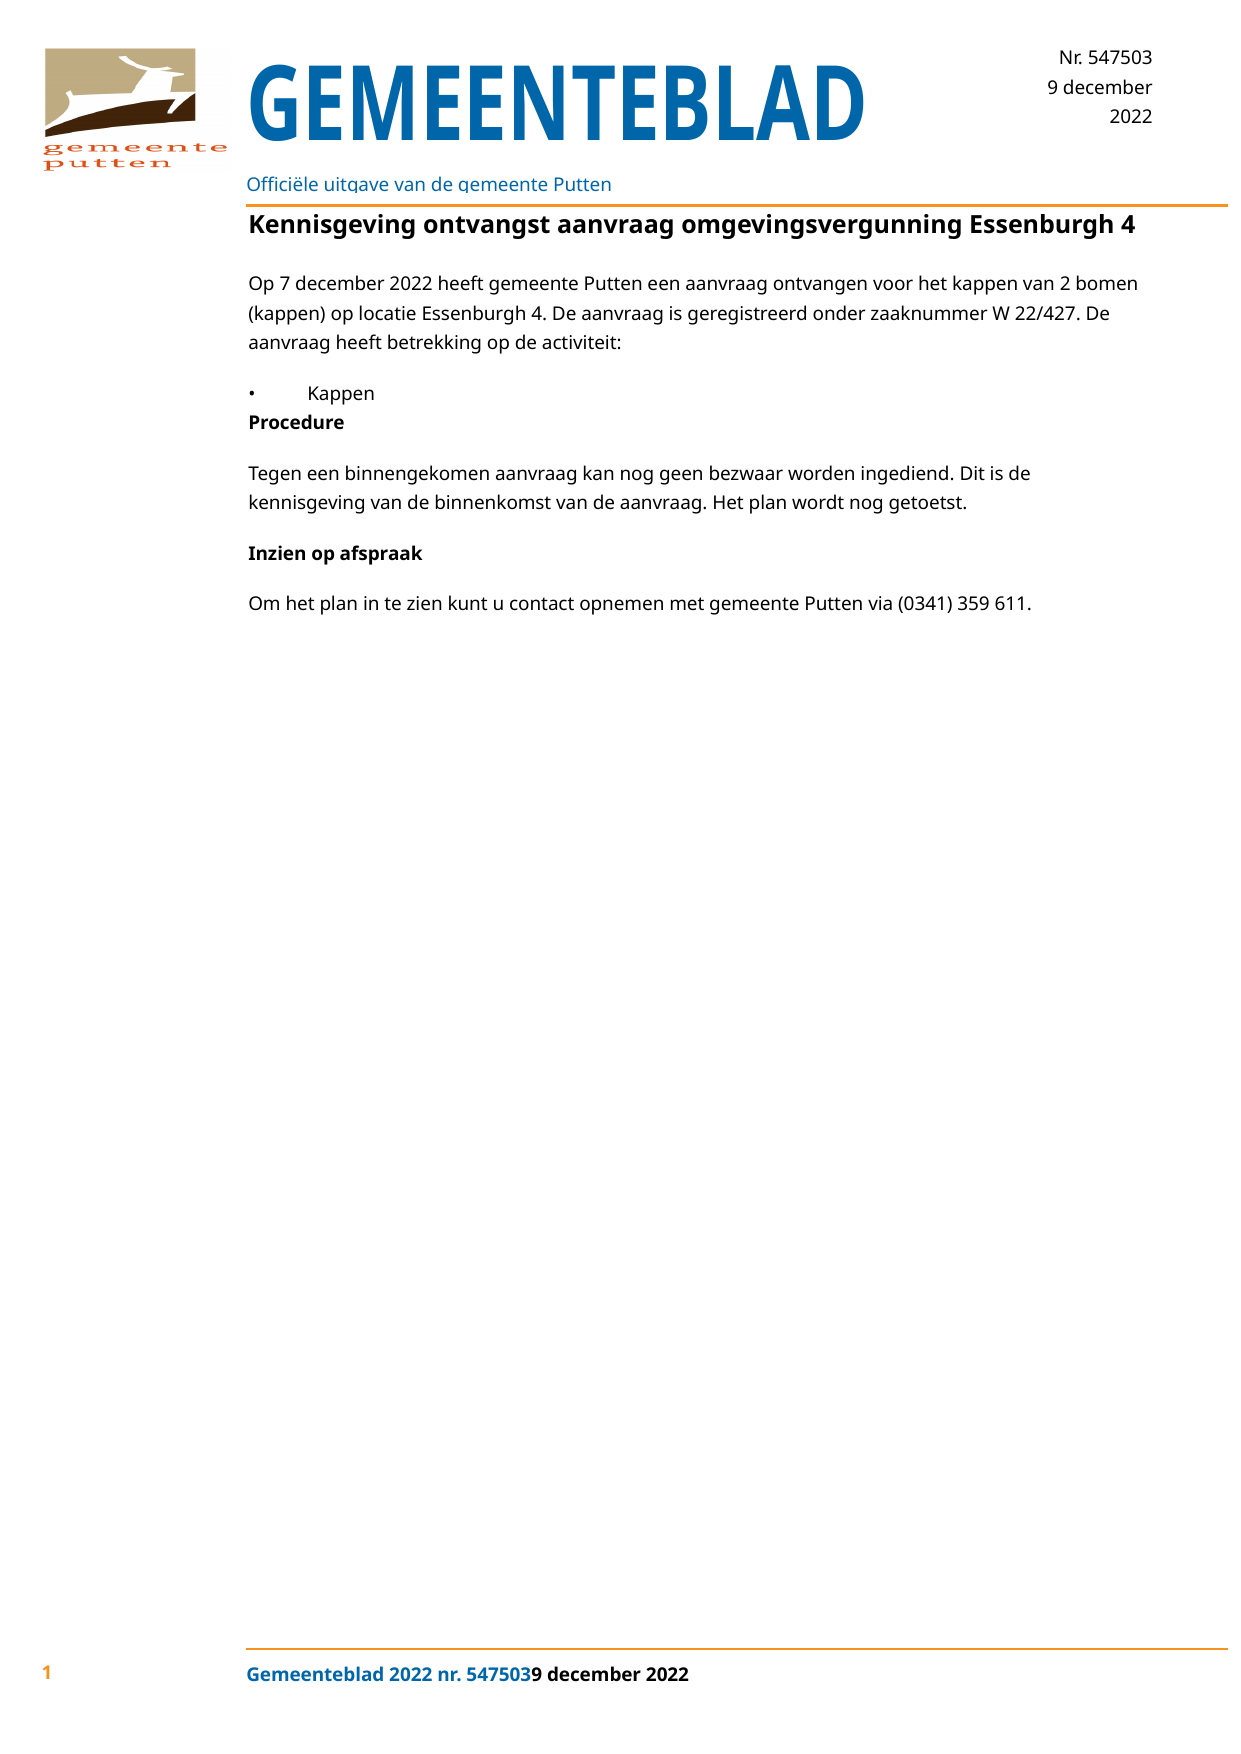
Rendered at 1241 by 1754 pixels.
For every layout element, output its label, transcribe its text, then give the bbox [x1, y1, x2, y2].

text Tegen een binnengekomen aanvraag kan nog geen bezwaar worden ingediend. Dit is de kennisgeving van de binnenkomst van de aanvraag. Het plan wordt nog getoetst. [248, 460, 1152, 515]
text Procedure [248, 409, 1152, 435]
text Om het plan in te zien kunt u contact opnemen met gemeente Putten via (0341) 359 611. [248, 590, 1152, 616]
text Inzien op afspraak [248, 540, 1152, 566]
picture [41, 47, 231, 172]
text Kennisgeving ontvangst aanvraag omgevingsvergunning Essenburgh 4 [248, 207, 1152, 241]
text Op 7 december 2022 heeft gemeente Putten een aanvraag ontvangen voor het kappen van 2 bomen (kappen) op locatie Essenburgh 4. De aanvraag is geregistreerd onder zaaknummer W 22/427. De aanvraag heeft betrekking op de activiteit: [248, 270, 1152, 355]
list Kappen [248, 380, 1152, 406]
